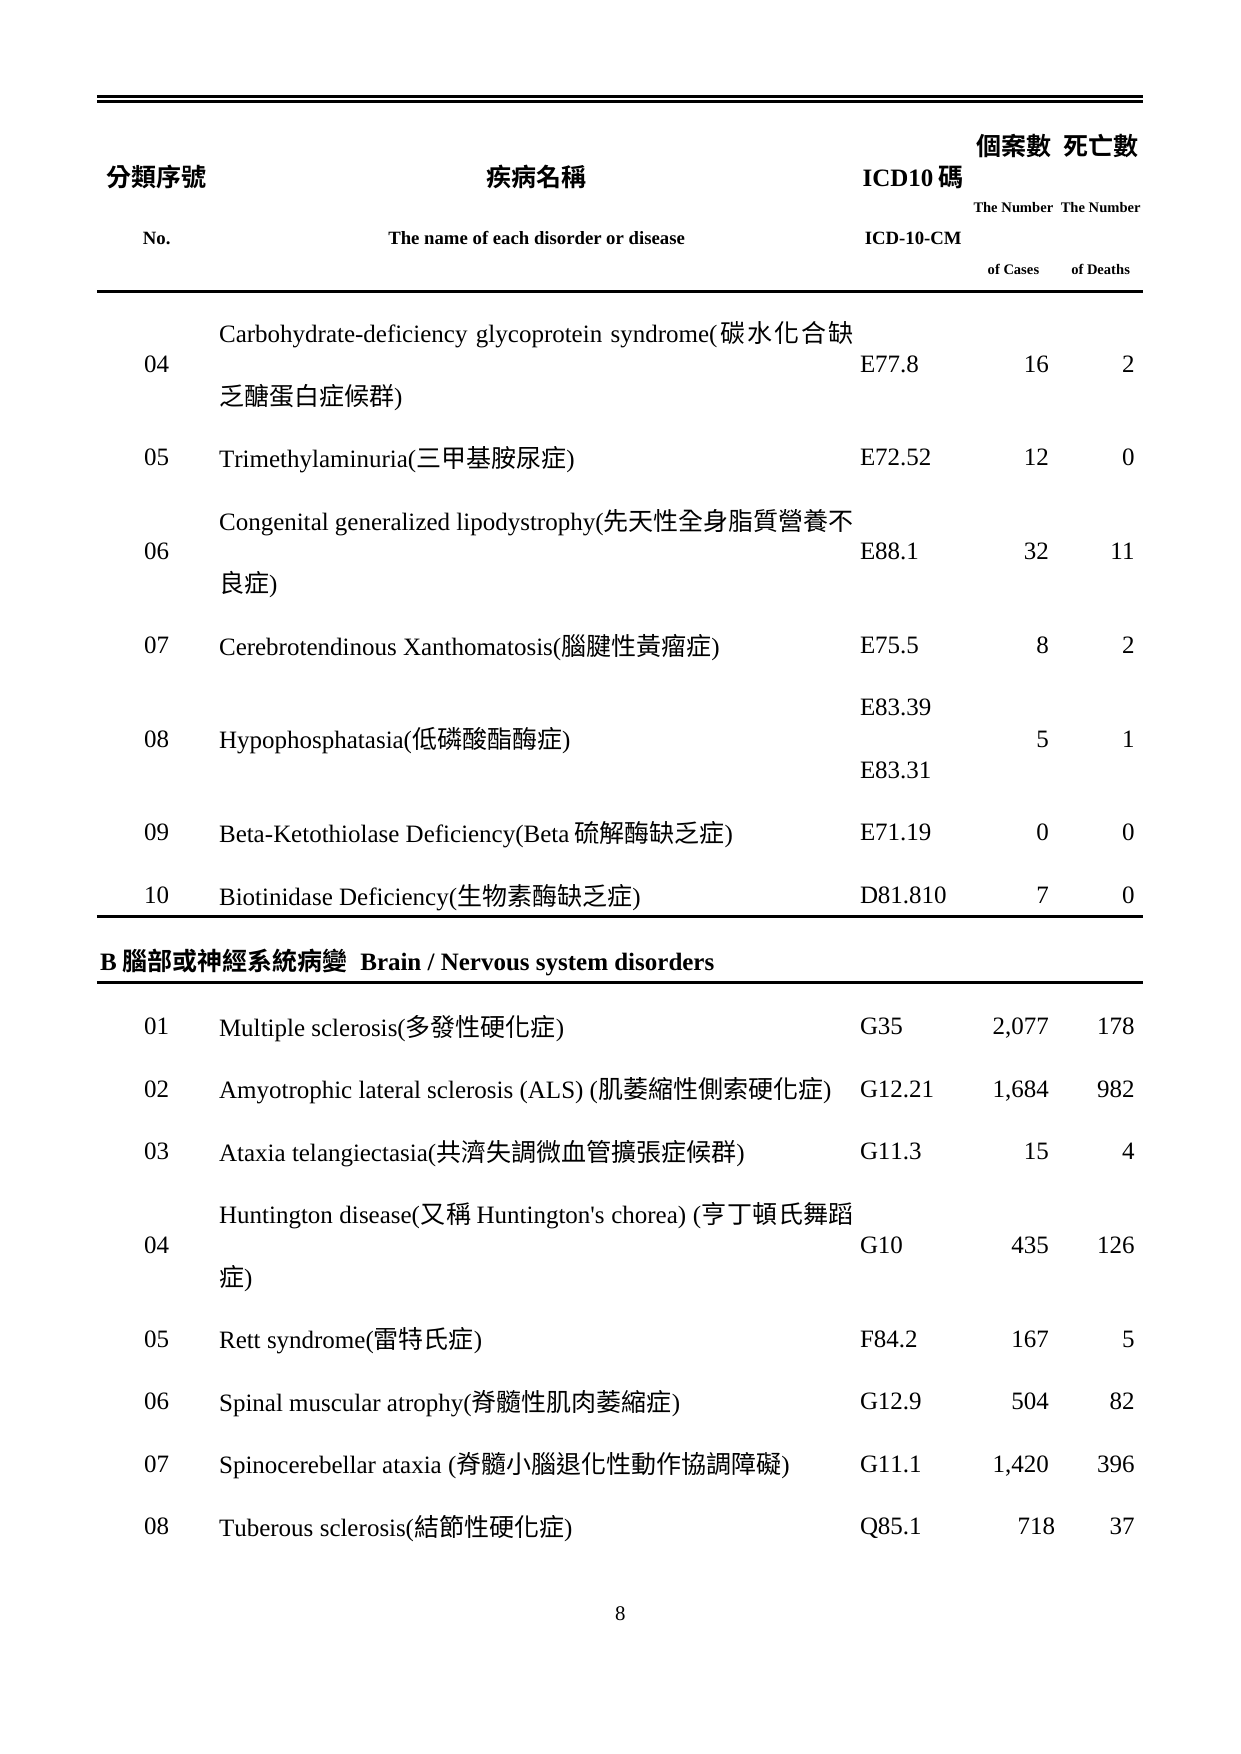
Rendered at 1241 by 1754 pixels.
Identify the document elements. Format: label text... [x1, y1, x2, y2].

table_cell 03 [97, 1109, 216, 1171]
table_cell Cerebrotendinous Xanthomatosis(腦腱性黃瘤症) [216, 603, 857, 665]
table_header ICD10碼 ICD-10-CM [857, 103, 969, 290]
table_cell E88.1 [857, 478, 969, 603]
table_cell 178 [1058, 984, 1143, 1046]
table_cell E77.8 [857, 293, 969, 415]
table_cell Multiple sclerosis(多發性硬化症) [216, 984, 857, 1046]
table_cell 0 [1058, 415, 1143, 478]
table_cell Biotinidase Deficiency(生物素酶缺乏症) [216, 853, 857, 915]
table_cell E72.52 [857, 415, 969, 478]
table_cell Rett syndrome(雷特氏症) [216, 1296, 857, 1359]
table_cell 1 [1058, 665, 1143, 790]
table_cell G12.21 [857, 1046, 969, 1109]
table_cell 8 [969, 603, 1057, 665]
table_header 疾病名稱 The name of each disorder or disease [216, 103, 857, 290]
table_cell F84.2 [857, 1296, 969, 1359]
table_cell 09 [97, 790, 216, 853]
table_cell 5 [1058, 1296, 1143, 1359]
table_cell 10 [97, 853, 216, 915]
table_cell E83.39 E83.31 [857, 665, 969, 790]
table_cell 07 [97, 1421, 216, 1484]
table_cell 08 [97, 1484, 216, 1546]
table_cell 37 [1058, 1484, 1143, 1546]
table_cell Spinal muscular atrophy(脊髓性肌肉萎縮症) [216, 1359, 857, 1421]
table_cell 82 [1058, 1359, 1143, 1421]
table_cell Congenital generalized lipodystrophy(先天性全身脂質營養不良症) [216, 478, 857, 603]
table_cell 1,420 [969, 1421, 1057, 1484]
table_cell G11.1 [857, 1421, 969, 1484]
table_header 死亡數 The Number of Deaths [1058, 103, 1143, 290]
table_cell 0 [1058, 853, 1143, 915]
table_cell E75.5 [857, 603, 969, 665]
table_cell 08 [97, 665, 216, 790]
table_cell 7 [969, 853, 1057, 915]
table_header 分類序號 No. [97, 103, 216, 290]
table_cell G11.3 [857, 1109, 969, 1171]
table_cell 02 [97, 1046, 216, 1109]
table_cell 167 [969, 1296, 1057, 1359]
table_cell Trimethylaminuria(三甲基胺尿症) [216, 415, 857, 478]
table_cell 2 [1058, 293, 1143, 415]
table_cell 04 [97, 1171, 216, 1296]
table_cell 05 [97, 415, 216, 478]
table_cell 435 [969, 1171, 1057, 1296]
table_cell G10 [857, 1171, 969, 1296]
table_cell Q85.1 [857, 1484, 969, 1546]
table_cell 4 [1058, 1109, 1143, 1171]
table_cell 16 [969, 293, 1057, 415]
table_cell 0 [1058, 790, 1143, 853]
table_cell Spinocerebellar ataxia (脊髓小腦退化性動作協調障礙) [216, 1421, 857, 1484]
table_cell 5 [969, 665, 1057, 790]
table_header 個案數 The Number of Cases [969, 103, 1057, 290]
table_cell 126 [1058, 1171, 1143, 1296]
table_cell 396 [1058, 1421, 1143, 1484]
table_cell B 腦部或神經系統病變 Brain / Nervous system disorders [97, 918, 1143, 981]
table_cell Carbohydrate-deficiency glycoprotein syndrome(碳水化合缺乏醣蛋白症候群) [216, 293, 857, 415]
table_cell 504 [969, 1359, 1057, 1421]
table_cell 982 [1058, 1046, 1143, 1109]
table_cell 15 [969, 1109, 1057, 1171]
table_cell 1,684 [969, 1046, 1057, 1109]
table_cell 718 [969, 1484, 1057, 1546]
table_cell E71.19 [857, 790, 969, 853]
table_cell D81.810 [857, 853, 969, 915]
table_cell 04 [97, 293, 216, 415]
table_cell G12.9 [857, 1359, 969, 1421]
table_cell G35 [857, 984, 969, 1046]
table_cell Huntington disease(又稱Huntington's chorea) (亨丁頓氏舞蹈症) [216, 1171, 857, 1296]
table_cell 06 [97, 478, 216, 603]
table_cell 05 [97, 1296, 216, 1359]
table_cell 0 [969, 790, 1057, 853]
table_cell 2 [1058, 603, 1143, 665]
table_cell 32 [969, 478, 1057, 603]
table_cell 06 [97, 1359, 216, 1421]
table_cell Hypophosphatasia(低磷酸酯酶症) [216, 665, 857, 790]
table_cell Ataxia telangiectasia(共濟失調微血管擴張症候群) [216, 1109, 857, 1171]
table_cell Beta-Ketothiolase Deficiency(Beta硫解酶缺乏症) [216, 790, 857, 853]
table_cell Tuberous sclerosis(結節性硬化症) [216, 1484, 857, 1546]
table_cell 11 [1058, 478, 1143, 603]
table_cell 07 [97, 603, 216, 665]
table_cell Amyotrophic lateral sclerosis (ALS) (肌萎縮性側索硬化症) [216, 1046, 857, 1109]
table_cell 2,077 [969, 984, 1057, 1046]
table_cell 01 [97, 984, 216, 1046]
table_cell 12 [969, 415, 1057, 478]
